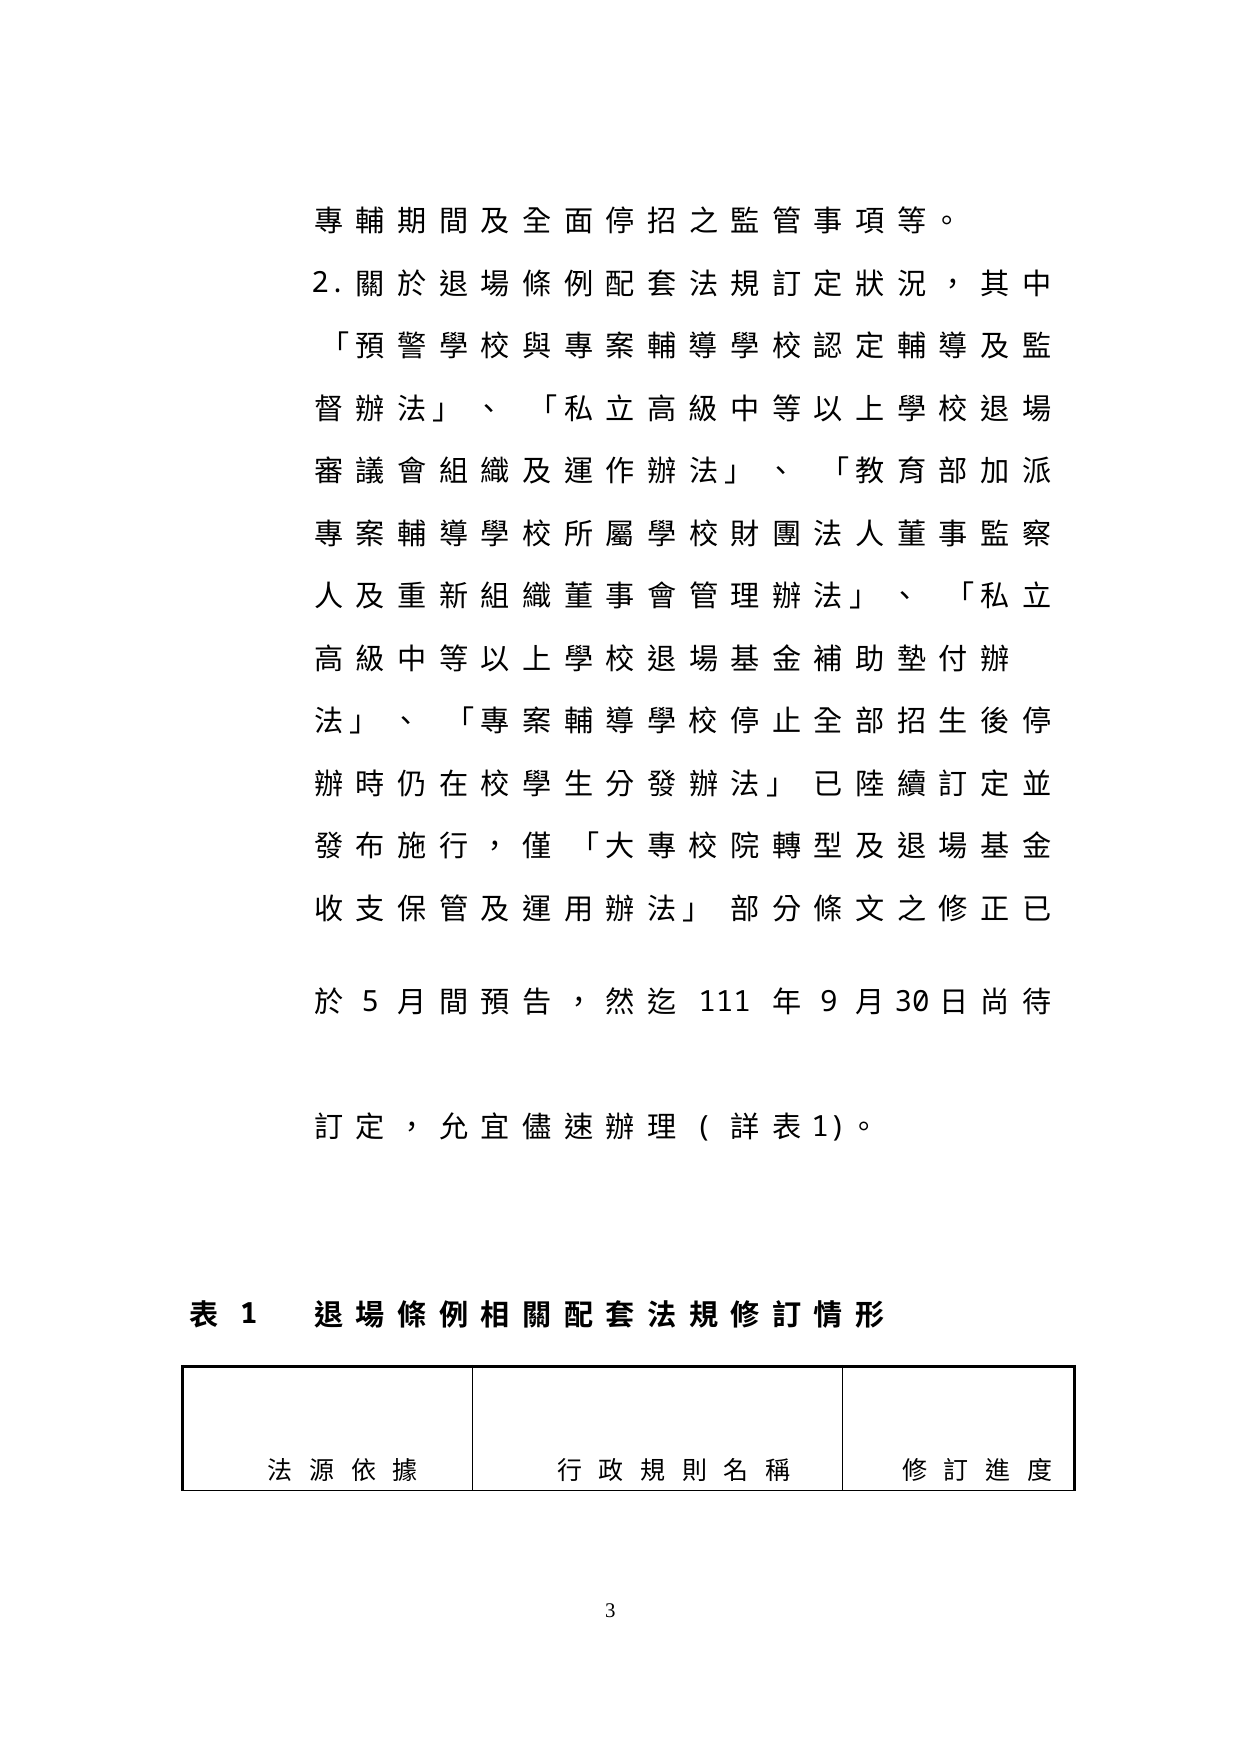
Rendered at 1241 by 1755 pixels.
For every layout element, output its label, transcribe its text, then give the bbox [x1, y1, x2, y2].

text 表1 退場條例相關配套法規修訂情形 [183, 1240, 1058, 1365]
table_header 行政規則名稱 [473, 1368, 842, 1490]
table_header 法源依據 [184, 1368, 472, 1490]
text 專輔期間及全面停招之監管事項等。 [271, 177, 1058, 240]
text 2.關於退場條例配套法規訂定狀況，其中「預警學校與專案輔導學校認定輔導及監督辦法」、「私立高級中等以上學校退場審議會組織及運作辦法」、「教育部加派專案輔導學校所屬學校財團法人董事監察人及重新組織董事會管理辦法」、「私立高級中等以上學校退場基金補助墊付辦法」、「專案輔導學校停止全部招生後停辦時仍在校學生分發辦法」已陸續訂定並發布施行，僅「大專校院轉型及退場基金收支保管及運用辦法」部分條文之修正已於5月間預告，然迄111年9月30日尚待訂定，允宜儘速辦理(詳表1)。 [271, 240, 1058, 1177]
table_header 修訂進度 [843, 1368, 1073, 1490]
